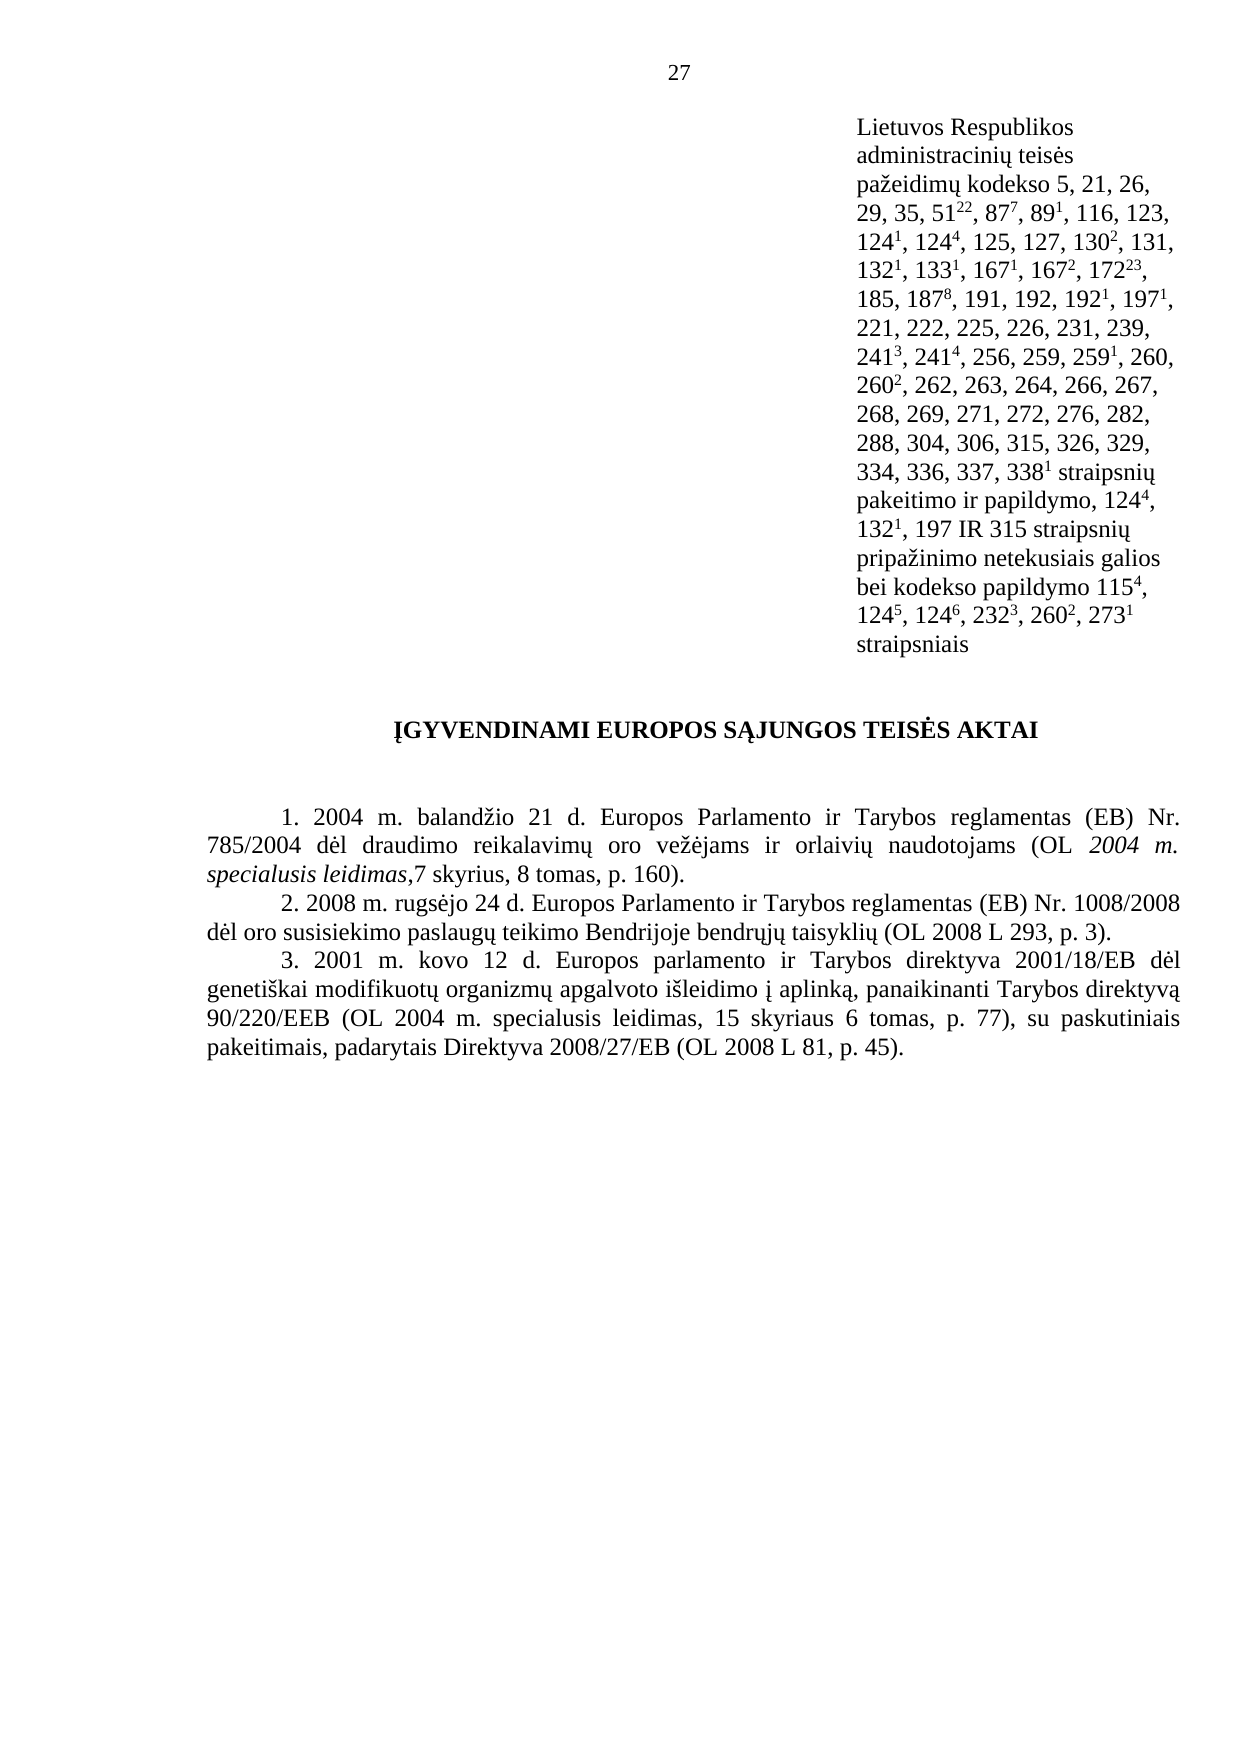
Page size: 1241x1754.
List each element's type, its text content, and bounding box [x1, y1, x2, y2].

text ĮGYVENDINAMI EUROPOS SĄJUNGOS TEISĖS AKTAI [177, 716, 1181, 744]
text 1. 2004 m. balandžio 21 d. Europos Parlamento ir Tarybos reglamentas (EB) Nr. 785/2004 dėl draudimo reikalavimų oro vežėjams ir orlaivių naudotojams (OL 2004 m. specialusis leidimas,7 skyrius, 8 tomas, p. 160). [207, 802, 1181, 888]
text Lietuvos Respublikos administracinių teisės pažeidimų kodekso 5, 21, 26, 29, 35, 5122, 877, 891, 116, 123, 1241, 1244, 125, 127, 1302, 131, 1321, 1331, 1671, 1672, 17223, 185, 1878, 191, 192, 1921, 1971, 221, 222, 225, 226, 231, 239, 2413, 2414, 256, 259, 2591, 260, 2602, 262, 263, 264, 266, 267, 268, 269, 271, 272, 276, 282, 288, 304, 306, 315, 326, 329, 334, 336, 337, 3381 straipsnių pakeitimo ir papildymo, 1244, 1321, 197 IR 315 straipsnių pripažinimo netekusiais galios bei kodekso papildymo 1154, 1245, 1246, 2323, 2602, 2731 straipsniais [856, 112, 1181, 658]
text 3. 2001 m. kovo 12 d. Europos parlamento ir Tarybos direktyva 2001/18/EB dėl genetiškai modifikuotų organizmų apgalvoto išleidimo į aplinką, panaikinanti Tarybos direktyvą 90/220/EEB (OL 2004 m. specialusis leidimas, 15 skyriaus 6 tomas, p. 77), su paskutiniais pakeitimais, padarytais Direktyva 2008/27/EB (OL 2008 L 81, p. 45). [207, 946, 1181, 1061]
text 2. 2008 m. rugsėjo 24 d. Europos Parlamento ir Tarybos reglamentas (EB) Nr. 1008/2008 dėl oro susisiekimo paslaugų teikimo Bendrijoje bendrųjų taisyklių (OL 2008 L 293, p. 3). [207, 888, 1181, 946]
